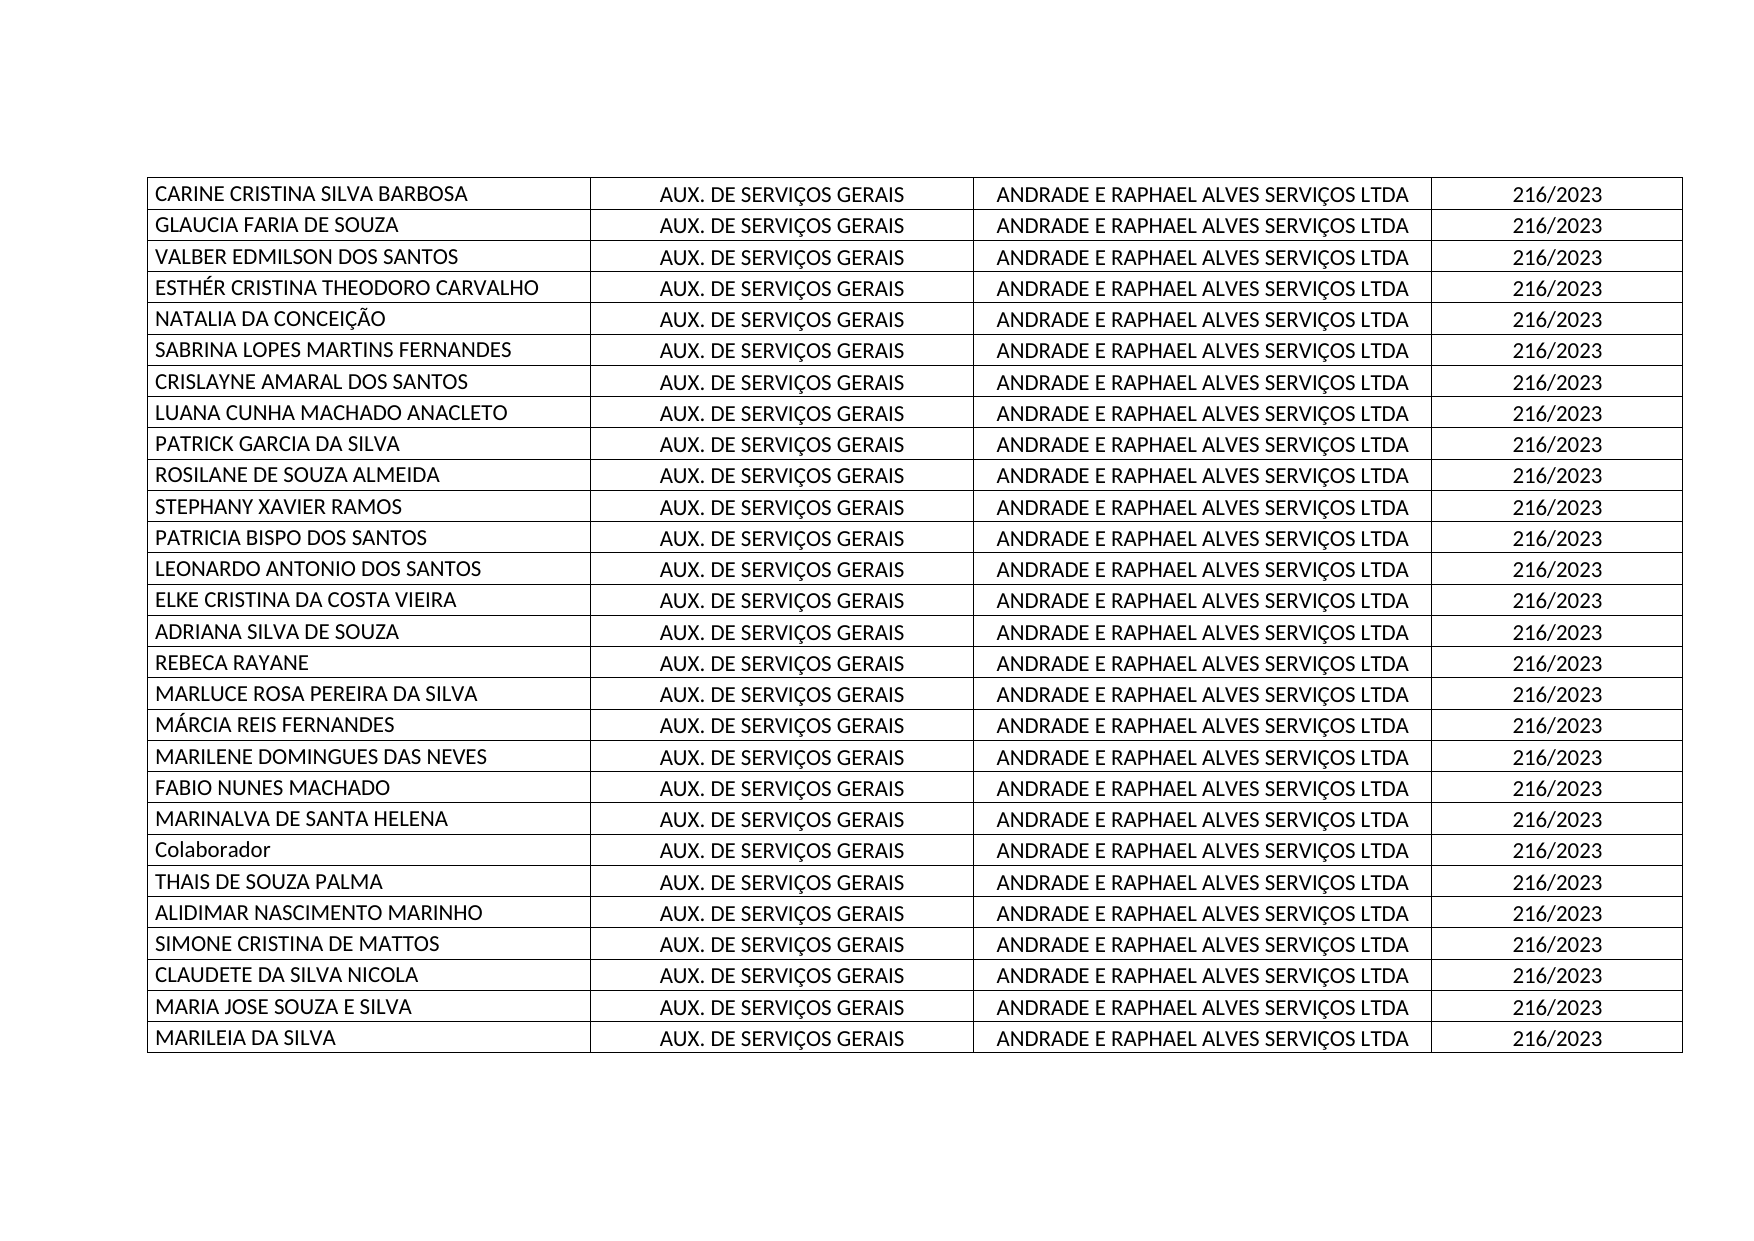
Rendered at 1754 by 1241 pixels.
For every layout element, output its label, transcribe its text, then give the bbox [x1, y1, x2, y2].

table_cell ANDRADE E RAPHAEL ALVES SERVIÇOS LTDA [974, 960, 1431, 990]
table_cell 216/2023 [1432, 241, 1682, 271]
table_cell AUX. DE SERVIÇOS GERAIS [591, 553, 973, 583]
table_cell PATRICK GARCIA DA SILVA [148, 428, 590, 458]
table_cell ELKE CRISTINA DA COSTA VIEIRA [148, 585, 590, 615]
table_cell AUX. DE SERVIÇOS GERAIS [591, 960, 973, 990]
table_cell ALIDIMAR NASCIMENTO MARINHO [148, 897, 590, 927]
table_cell AUX. DE SERVIÇOS GERAIS [591, 303, 973, 333]
table_cell AUX. DE SERVIÇOS GERAIS [591, 616, 973, 646]
table_cell 216/2023 [1432, 1022, 1682, 1052]
table_cell 216/2023 [1432, 710, 1682, 740]
table_cell ANDRADE E RAPHAEL ALVES SERVIÇOS LTDA [974, 460, 1431, 490]
table_cell 216/2023 [1432, 835, 1682, 865]
table_cell ANDRADE E RAPHAEL ALVES SERVIÇOS LTDA [974, 803, 1431, 833]
table_cell 216/2023 [1432, 616, 1682, 646]
table_cell 216/2023 [1432, 272, 1682, 302]
table_cell AUX. DE SERVIÇOS GERAIS [591, 178, 973, 208]
table_cell CLAUDETE DA SILVA NICOLA [148, 960, 590, 990]
table_cell ANDRADE E RAPHAEL ALVES SERVIÇOS LTDA [974, 897, 1431, 927]
table_cell ANDRADE E RAPHAEL ALVES SERVIÇOS LTDA [974, 366, 1431, 396]
table_cell 216/2023 [1432, 678, 1682, 708]
table_cell AUX. DE SERVIÇOS GERAIS [591, 428, 973, 458]
table_cell AUX. DE SERVIÇOS GERAIS [591, 866, 973, 896]
table_cell ANDRADE E RAPHAEL ALVES SERVIÇOS LTDA [974, 1022, 1431, 1052]
table_cell 216/2023 [1432, 772, 1682, 802]
table_cell REBECA RAYANE [148, 647, 590, 677]
table_cell ANDRADE E RAPHAEL ALVES SERVIÇOS LTDA [974, 335, 1431, 365]
table_cell STEPHANY XAVIER RAMOS [148, 491, 590, 521]
table_cell 216/2023 [1432, 960, 1682, 990]
table_cell ANDRADE E RAPHAEL ALVES SERVIÇOS LTDA [974, 772, 1431, 802]
table_cell AUX. DE SERVIÇOS GERAIS [591, 1022, 973, 1052]
table_cell AUX. DE SERVIÇOS GERAIS [591, 897, 973, 927]
table_cell ANDRADE E RAPHAEL ALVES SERVIÇOS LTDA [974, 303, 1431, 333]
table_cell CARINE CRISTINA SILVA BARBOSA [148, 178, 590, 208]
table_cell ADRIANA SILVA DE SOUZA [148, 616, 590, 646]
table_cell ANDRADE E RAPHAEL ALVES SERVIÇOS LTDA [974, 241, 1431, 271]
table_cell 216/2023 [1432, 366, 1682, 396]
table_cell 216/2023 [1432, 522, 1682, 552]
table_cell AUX. DE SERVIÇOS GERAIS [591, 991, 973, 1021]
table_cell AUX. DE SERVIÇOS GERAIS [591, 460, 973, 490]
table_cell 216/2023 [1432, 491, 1682, 521]
table_cell AUX. DE SERVIÇOS GERAIS [591, 710, 973, 740]
table_cell ANDRADE E RAPHAEL ALVES SERVIÇOS LTDA [974, 522, 1431, 552]
table_cell 216/2023 [1432, 647, 1682, 677]
table_cell SIMONE CRISTINA DE MATTOS [148, 928, 590, 958]
table_cell 216/2023 [1432, 178, 1682, 208]
table_cell ANDRADE E RAPHAEL ALVES SERVIÇOS LTDA [974, 616, 1431, 646]
table_cell FABIO NUNES MACHADO [148, 772, 590, 802]
table_cell ROSILANE DE SOUZA ALMEIDA [148, 460, 590, 490]
table_cell 216/2023 [1432, 397, 1682, 427]
table_cell MÁRCIA REIS FERNANDES [148, 710, 590, 740]
table_cell AUX. DE SERVIÇOS GERAIS [591, 803, 973, 833]
table_cell AUX. DE SERVIÇOS GERAIS [591, 741, 973, 771]
table_cell ANDRADE E RAPHAEL ALVES SERVIÇOS LTDA [974, 741, 1431, 771]
table_cell ANDRADE E RAPHAEL ALVES SERVIÇOS LTDA [974, 647, 1431, 677]
table_cell MARINALVA DE SANTA HELENA [148, 803, 590, 833]
table_cell ANDRADE E RAPHAEL ALVES SERVIÇOS LTDA [974, 991, 1431, 1021]
table_cell SABRINA LOPES MARTINS FERNANDES [148, 335, 590, 365]
table_cell 216/2023 [1432, 303, 1682, 333]
table_cell AUX. DE SERVIÇOS GERAIS [591, 366, 973, 396]
table_cell AUX. DE SERVIÇOS GERAIS [591, 928, 973, 958]
table_cell ANDRADE E RAPHAEL ALVES SERVIÇOS LTDA [974, 178, 1431, 208]
table_cell CRISLAYNE AMARAL DOS SANTOS [148, 366, 590, 396]
table_cell AUX. DE SERVIÇOS GERAIS [591, 522, 973, 552]
table_cell 216/2023 [1432, 991, 1682, 1021]
table_cell 216/2023 [1432, 460, 1682, 490]
table_cell MARIA JOSE SOUZA E SILVA [148, 991, 590, 1021]
table_cell AUX. DE SERVIÇOS GERAIS [591, 647, 973, 677]
table_cell ANDRADE E RAPHAEL ALVES SERVIÇOS LTDA [974, 491, 1431, 521]
table_cell ANDRADE E RAPHAEL ALVES SERVIÇOS LTDA [974, 710, 1431, 740]
table_cell ANDRADE E RAPHAEL ALVES SERVIÇOS LTDA [974, 210, 1431, 240]
table_cell ANDRADE E RAPHAEL ALVES SERVIÇOS LTDA [974, 585, 1431, 615]
table_cell 216/2023 [1432, 897, 1682, 927]
table_cell MARILENE DOMINGUES DAS NEVES [148, 741, 590, 771]
table_cell 216/2023 [1432, 928, 1682, 958]
table_cell ANDRADE E RAPHAEL ALVES SERVIÇOS LTDA [974, 928, 1431, 958]
table_cell LUANA CUNHA MACHADO ANACLETO [148, 397, 590, 427]
table_cell 216/2023 [1432, 553, 1682, 583]
table_cell ANDRADE E RAPHAEL ALVES SERVIÇOS LTDA [974, 428, 1431, 458]
table_cell 216/2023 [1432, 335, 1682, 365]
table_cell AUX. DE SERVIÇOS GERAIS [591, 835, 973, 865]
table_cell AUX. DE SERVIÇOS GERAIS [591, 772, 973, 802]
table_cell 216/2023 [1432, 210, 1682, 240]
table_cell MARLUCE ROSA PEREIRA DA SILVA [148, 678, 590, 708]
table_cell AUX. DE SERVIÇOS GERAIS [591, 585, 973, 615]
table_cell AUX. DE SERVIÇOS GERAIS [591, 210, 973, 240]
table_cell 216/2023 [1432, 866, 1682, 896]
table_cell 216/2023 [1432, 741, 1682, 771]
table_cell 216/2023 [1432, 585, 1682, 615]
table_cell LEONARDO ANTONIO DOS SANTOS [148, 553, 590, 583]
table_cell ANDRADE E RAPHAEL ALVES SERVIÇOS LTDA [974, 866, 1431, 896]
table_cell ANDRADE E RAPHAEL ALVES SERVIÇOS LTDA [974, 553, 1431, 583]
table_cell AUX. DE SERVIÇOS GERAIS [591, 241, 973, 271]
table_cell Colaborador [148, 835, 590, 865]
table_cell AUX. DE SERVIÇOS GERAIS [591, 491, 973, 521]
table_cell THAIS DE SOUZA PALMA [148, 866, 590, 896]
table_cell VALBER EDMILSON DOS SANTOS [148, 241, 590, 271]
table_cell ESTHÉR CRISTINA THEODORO CARVALHO [148, 272, 590, 302]
table_cell 216/2023 [1432, 803, 1682, 833]
table_cell AUX. DE SERVIÇOS GERAIS [591, 272, 973, 302]
table_cell AUX. DE SERVIÇOS GERAIS [591, 335, 973, 365]
table_cell AUX. DE SERVIÇOS GERAIS [591, 678, 973, 708]
table_cell AUX. DE SERVIÇOS GERAIS [591, 397, 973, 427]
table_cell 216/2023 [1432, 428, 1682, 458]
table_cell GLAUCIA FARIA DE SOUZA [148, 210, 590, 240]
table_cell ANDRADE E RAPHAEL ALVES SERVIÇOS LTDA [974, 835, 1431, 865]
table_cell MARILEIA DA SILVA [148, 1022, 590, 1052]
table_cell PATRICIA BISPO DOS SANTOS [148, 522, 590, 552]
table_cell NATALIA DA CONCEIÇÃO [148, 303, 590, 333]
table_cell ANDRADE E RAPHAEL ALVES SERVIÇOS LTDA [974, 397, 1431, 427]
table_cell ANDRADE E RAPHAEL ALVES SERVIÇOS LTDA [974, 678, 1431, 708]
table_cell ANDRADE E RAPHAEL ALVES SERVIÇOS LTDA [974, 272, 1431, 302]
